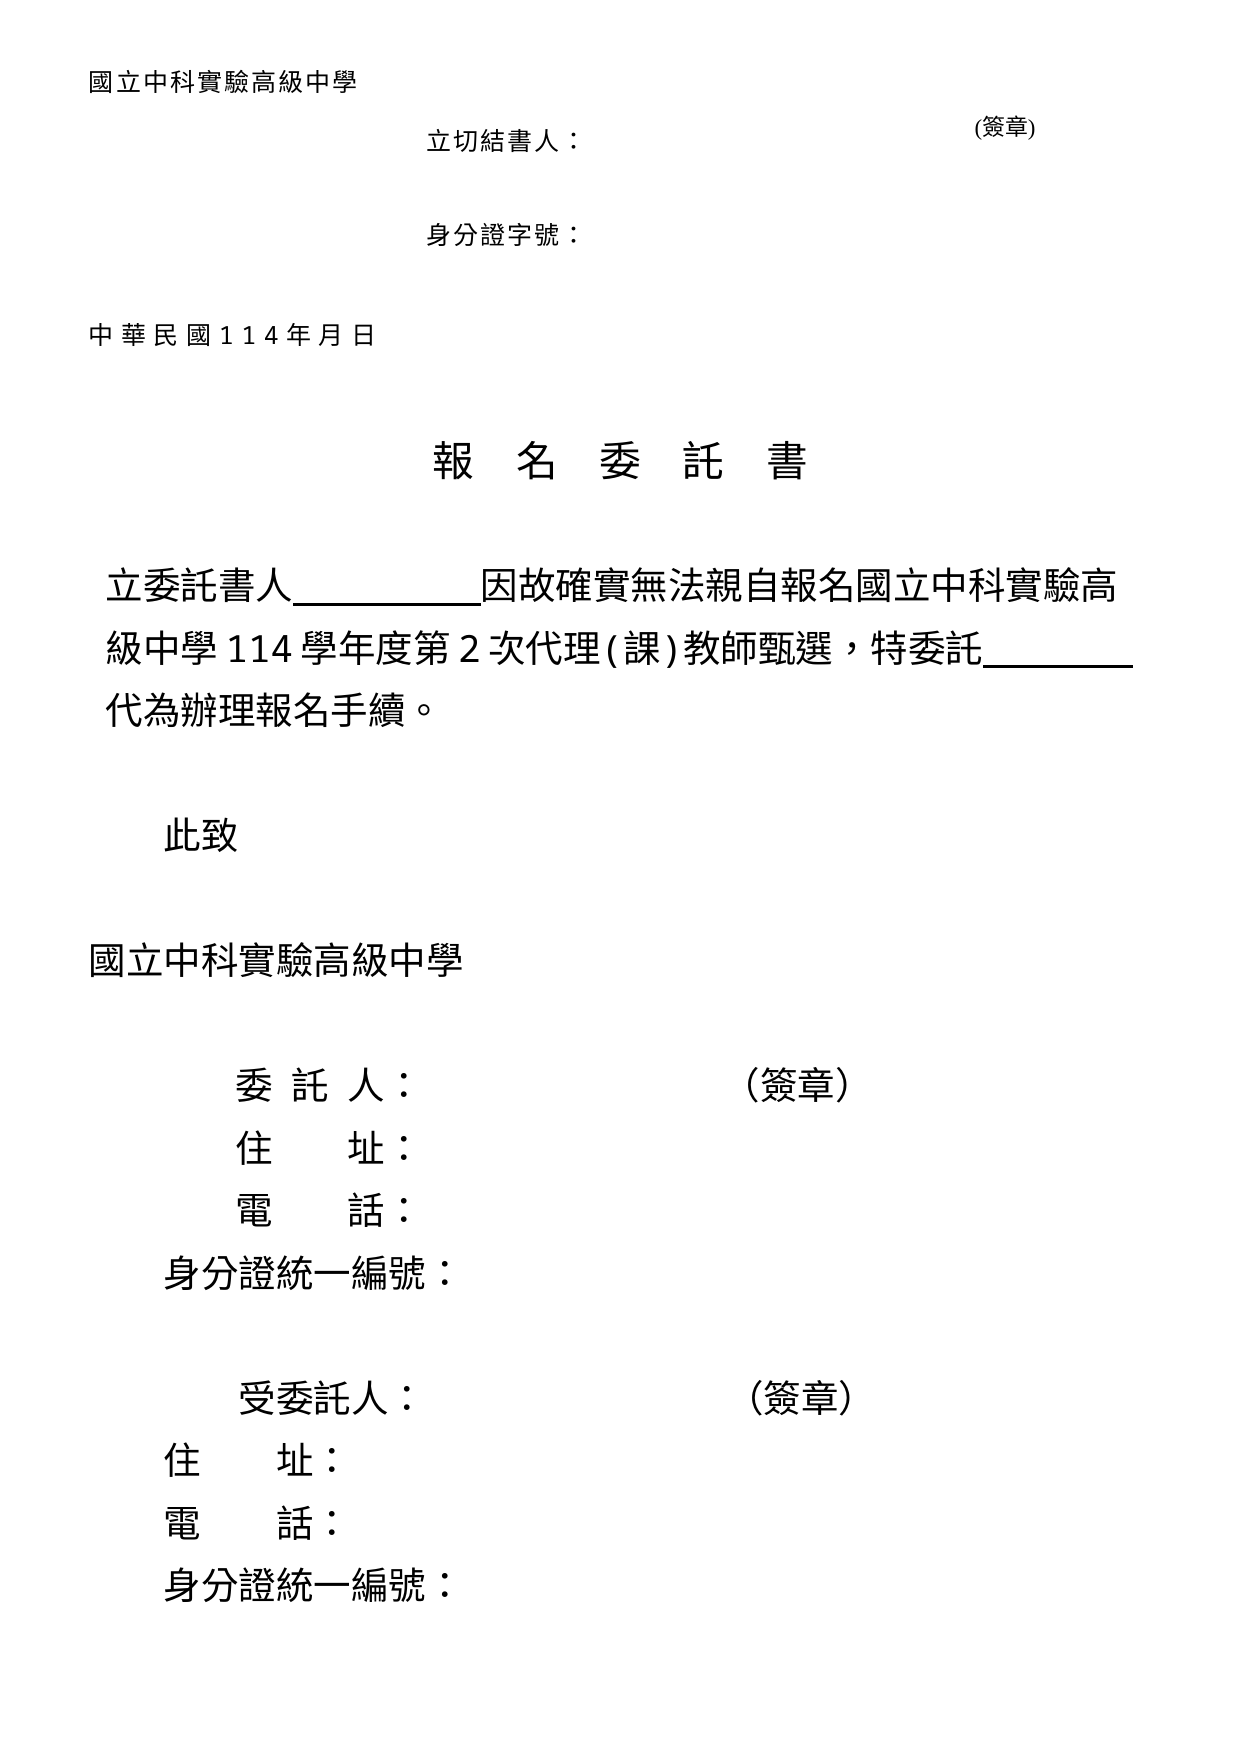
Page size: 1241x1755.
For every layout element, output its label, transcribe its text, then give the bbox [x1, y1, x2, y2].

text 電 話： [89, 1479, 1152, 1542]
text 住 址： [89, 1104, 1152, 1167]
text 中華民國114年月日 [89, 292, 1152, 354]
text 國立中科實驗高級中學 [89, 917, 1152, 979]
text 此致 [89, 792, 1152, 854]
subtitle 國立中科實驗高級中學 [89, 64, 1152, 98]
text 受委託人： （簽章） [89, 1354, 1152, 1417]
text 身分證統一編號： [89, 1542, 1152, 1604]
text 報 名 委 託 書 [89, 417, 1152, 479]
text 身分證字號： [159, 192, 1152, 254]
text 立委託書人 因故確實無法親自報名國立中科實驗高級中學114學年度第2次代理(課)教師甄選，特委託 代為辦理報名手續。 [105, 542, 1152, 729]
text 住 址： [89, 1417, 1152, 1479]
text 電 話： [89, 1167, 1152, 1229]
text 身分證統一編號： [89, 1229, 1152, 1292]
text 立切結書人： [159, 98, 1152, 160]
text 委 託 人： （簽章） [89, 1042, 1152, 1104]
